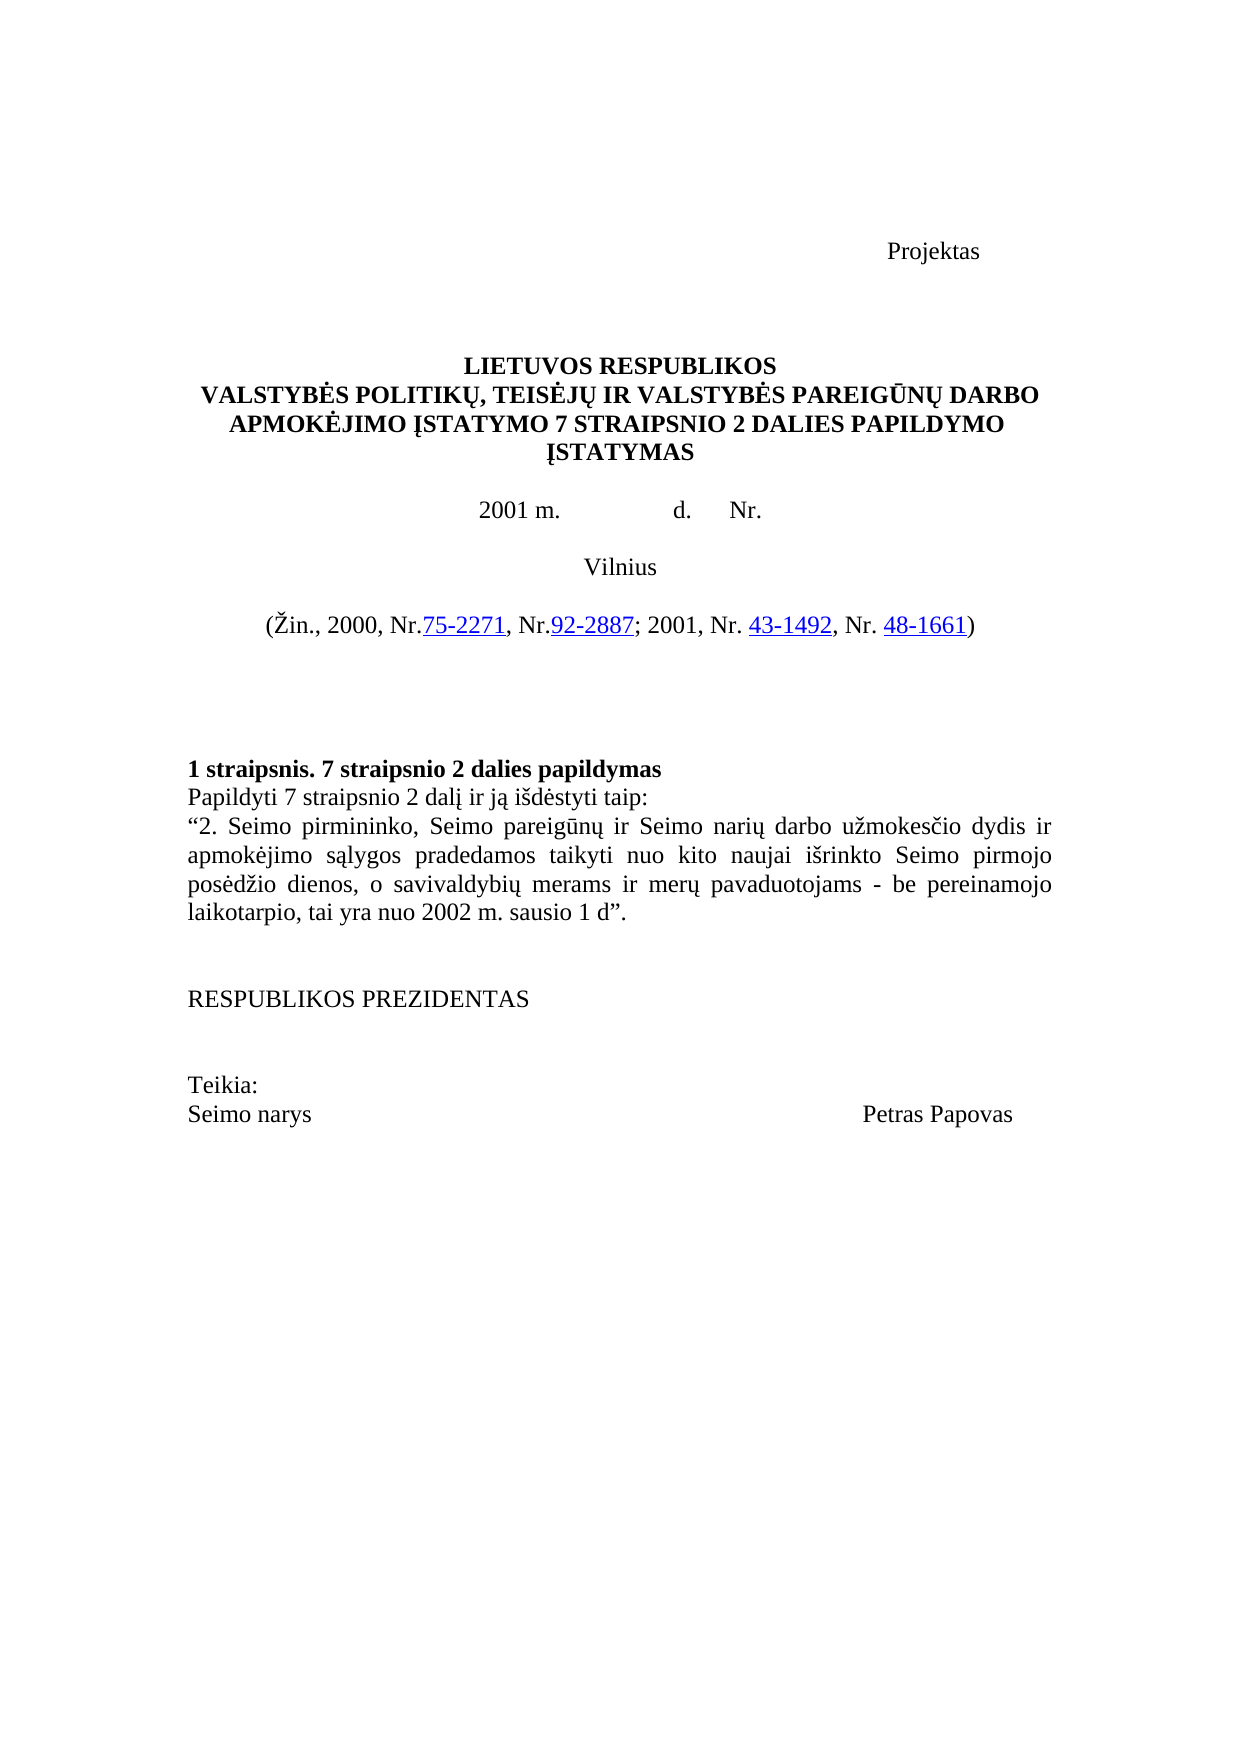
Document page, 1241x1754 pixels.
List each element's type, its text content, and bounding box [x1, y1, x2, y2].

text Projektas [187, 236, 1053, 265]
text Teikia: [187, 1070, 1053, 1099]
text RESPUBLIKOS PREZIDENTAS [187, 984, 1053, 1012]
text LIETUVOS RESPUBLIKOS [187, 351, 1053, 380]
text ĮSTATYMAS [187, 437, 1053, 466]
text (Žin., 2000, Nr.75-2271, Nr.92-2887; 2001, Nr. 43-1492, Nr. 48-1661) [187, 610, 1053, 639]
text “2. Seimo pirmininko, Seimo pareigūnų ir Seimo narių darbo užmokesčio dydis ir apmokėjimo sąlygos pradedamos taikyti nuo kito naujai išrinkto Seimo pirmojo posėdžio dienos, o savivaldybių merams ir merų pavaduotojams - be pereinamojo laikotarpio, tai yra nuo 2002 m. sausio 1 d”. [187, 811, 1053, 926]
text 2001 m. d. Nr. [187, 495, 1053, 524]
text Papildyti 7 straipsnio 2 dalį ir ją išdėstyti taip: [187, 782, 1053, 811]
text 1 straipsnis. 7 straipsnio 2 dalies papildymas [187, 754, 1053, 782]
text Vilnius [187, 552, 1053, 581]
text Seimo narys Petras Papovas [187, 1099, 1053, 1127]
text VALSTYBĖS POLITIKŲ, TEISĖJŲ IR VALSTYBĖS PAREIGŪNŲ DARBO APMOKĖJIMO ĮSTATYMO 7 STRAIPSNIO 2 DALIES PAPILDYMO [187, 380, 1053, 437]
